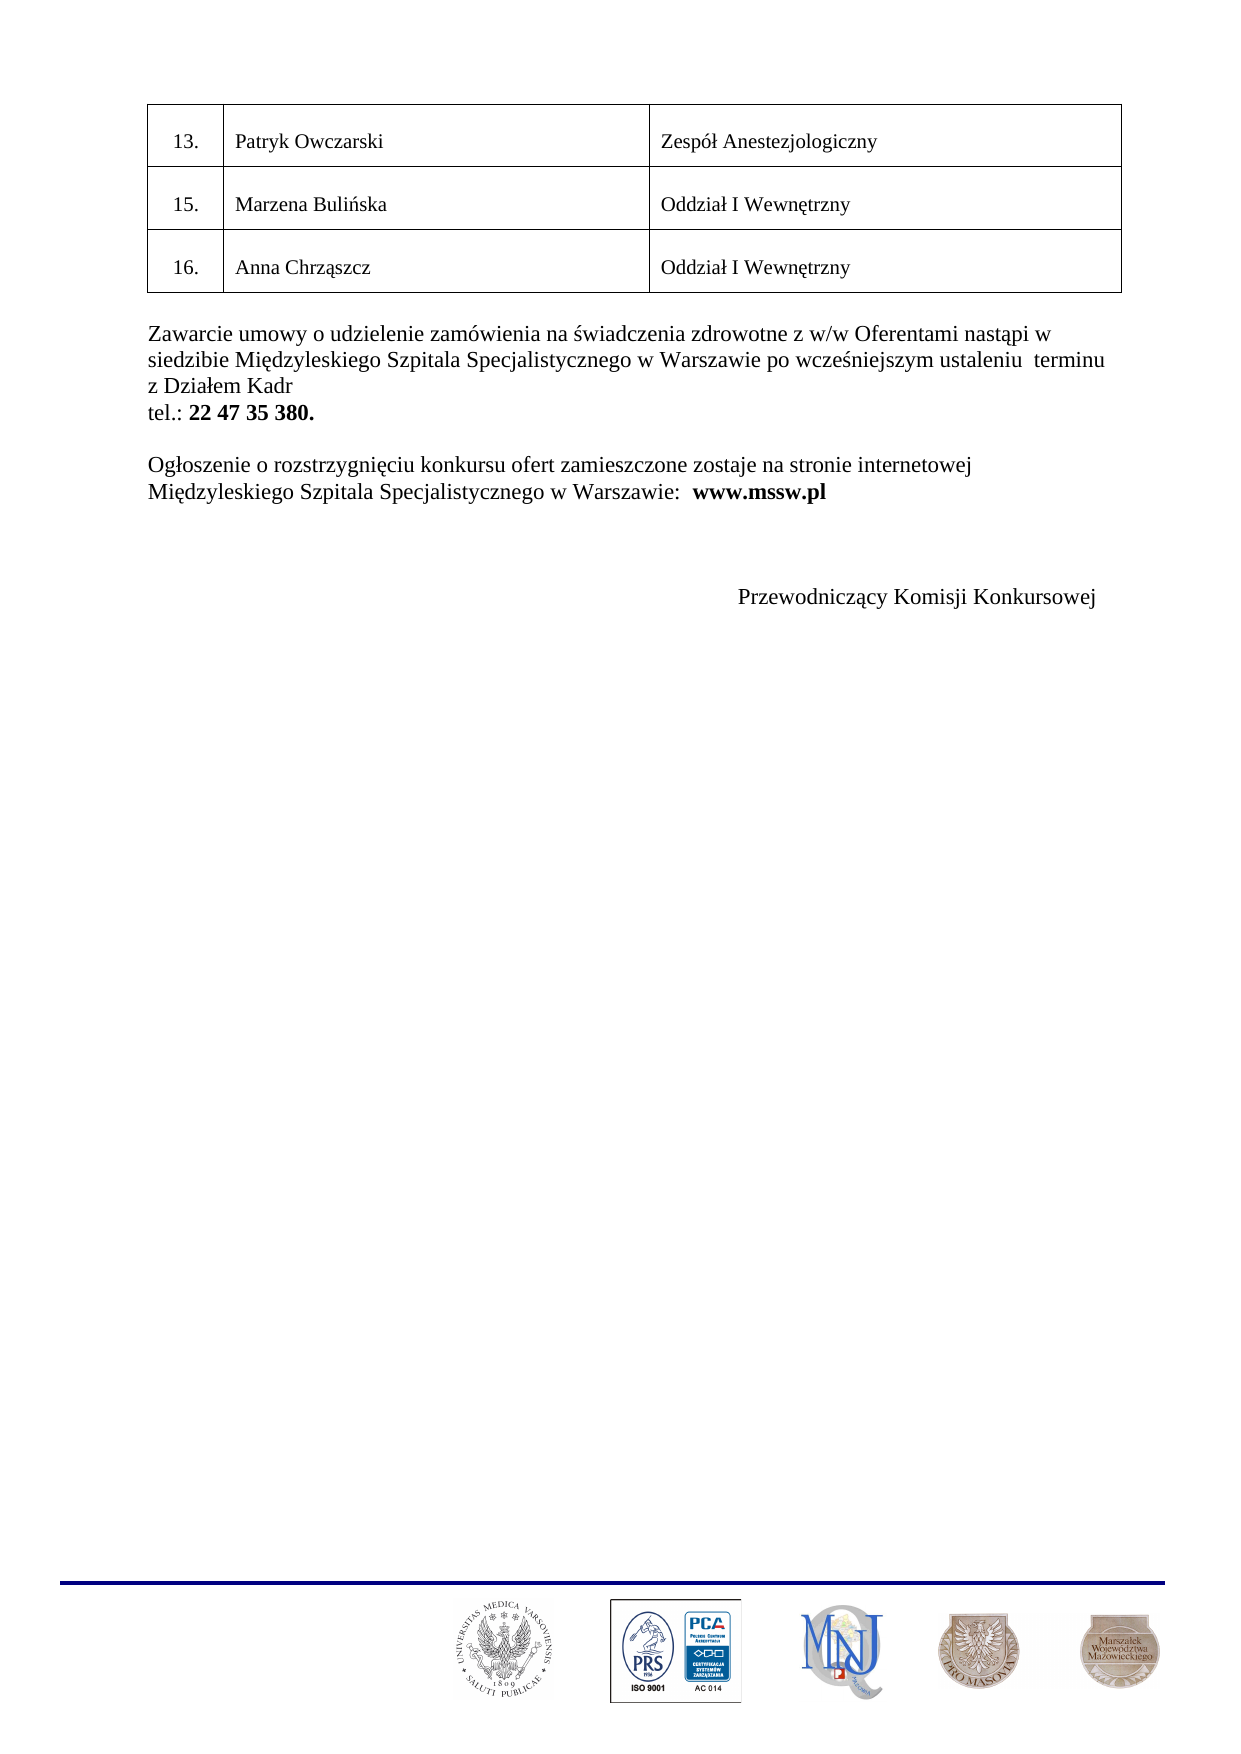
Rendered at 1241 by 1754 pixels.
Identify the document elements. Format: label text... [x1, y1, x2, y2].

text tel.: 22 47 35 380. [148, 399, 1122, 425]
text Przewodniczący Komisji Konkursowej [738, 583, 1122, 609]
table_cell 16. [148, 230, 223, 292]
table_cell 13. [148, 105, 223, 166]
table_cell Oddział I Wewnętrzny [650, 167, 1121, 229]
text Ogłoszenie o rozstrzygnięciu konkursu ofert zamieszczone zostaje na stronie internetowej Międzyleskiego Szpitala Specjalistycznego w Warszawie: www.mssw.pl [148, 451, 1122, 504]
table_cell Marzena Bulińska [224, 167, 649, 229]
table_cell Zespół Anestezjologiczny [650, 105, 1121, 166]
table_cell Oddział I Wewnętrzny [650, 230, 1121, 292]
text Zawarcie umowy o udzielenie zamówienia na świadczenia zdrowotne z w/w Oferentami nastąpi w siedzibie Międzyleskiego Szpitala Specjalistycznego w Warszawie po wcześniejszym ustaleniu terminu z Działem Kadr [148, 320, 1122, 399]
table_cell 15. [148, 167, 223, 229]
table_cell Patryk Owczarski [224, 105, 649, 166]
table_cell Anna Chrząszcz [224, 230, 649, 292]
